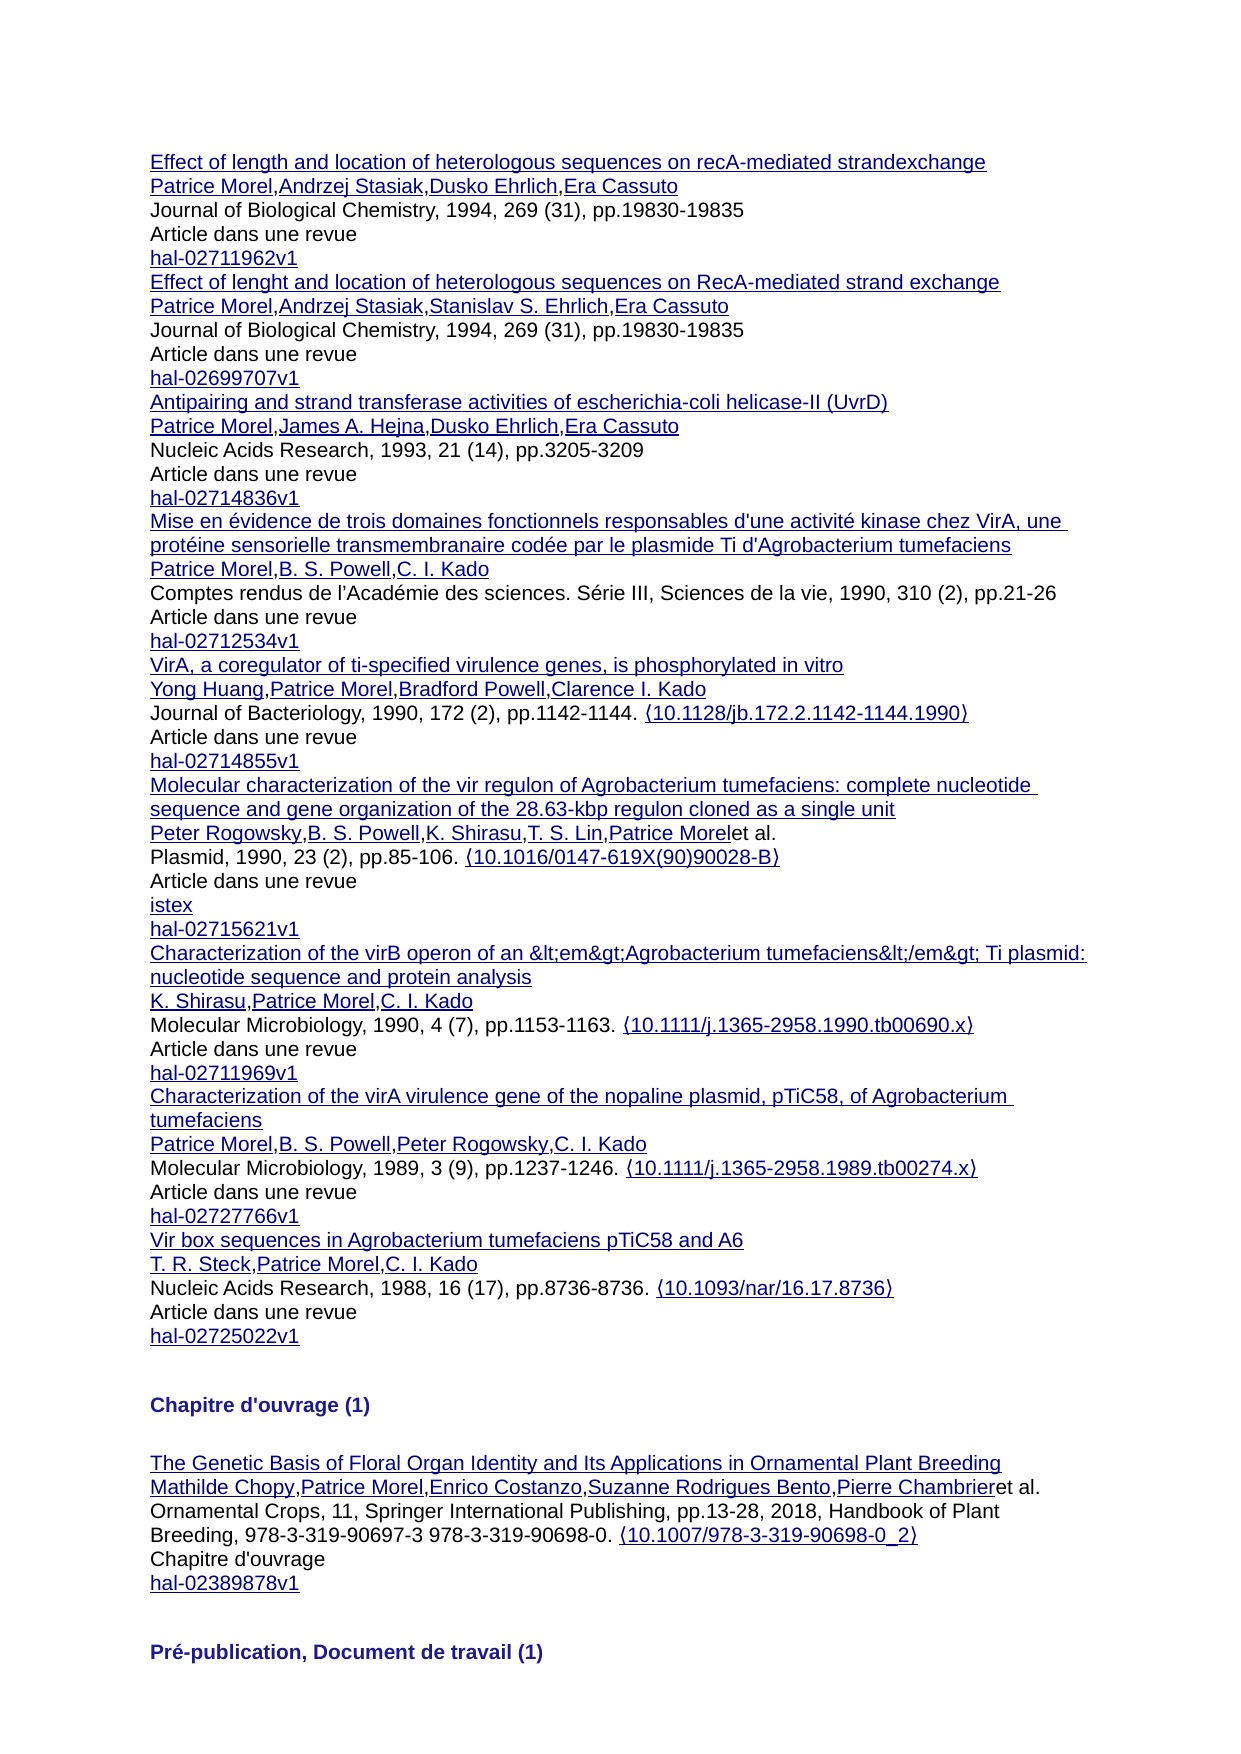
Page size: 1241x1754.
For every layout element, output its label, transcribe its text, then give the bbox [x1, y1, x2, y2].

table_header The Genetic Basis of Floral Organ Identity and Its Applications in Ornamental Plant Breeding Mathilde Chopy,Patrice Morel,Enrico Costanzo,Suzanne Rodrigues Bento,Pierre Chambrieret al. Ornamental Crops, 11, Springer International Publishing, pp.13-28, 2018, Handbook of Plant Breeding, 978-3-319-90697-3 978-3-319-90698-0. ⟨10.1007/978-3-319-90698-0_2⟩ Chapitre d'ouvrage hal-02389878v1 [150, 1451, 1090, 1595]
table_cell VirA, a coregulator of ti-specified virulence genes, is phosphorylated in vitro Yong Huang,Patrice Morel,Bradford Powell,Clarence I. Kado Journal of Bacteriology, 1990, 172 (2), pp.1142-1144. ⟨10.1128/jb.172.2.1142-1144.1990⟩ Article dans une revue hal-02714855v1 [150, 653, 1090, 773]
table_cell Characterization of the virB operon of an &lt;em&gt;Agrobacterium tumefaciens&lt;/em&gt; Ti plasmid: nucleotide sequence and protein analysis K. Shirasu,Patrice Morel,C. I. Kado Molecular Microbiology, 1990, 4 (7), pp.1153-1163. ⟨10.1111/j.1365-2958.1990.tb00690.x⟩ Article dans une revue hal-02711969v1 [150, 941, 1090, 1084]
table_cell Effect of length and location of heterologous sequences on recA-mediated strandexchange Patrice Morel,Andrzej Stasiak,Dusko Ehrlich,Era Cassuto Journal of Biological Chemistry, 1994, 269 (31), pp.19830-19835 Article dans une revue hal-02711962v1 [150, 150, 1090, 270]
table_cell Effect of lenght and location of heterologous sequences on RecA-mediated strand exchange Patrice Morel,Andrzej Stasiak,Stanislav S. Ehrlich,Era Cassuto Journal of Biological Chemistry, 1994, 269 (31), pp.19830-19835 Article dans une revue hal-02699707v1 [150, 270, 1090, 389]
table_cell Mise en évidence de trois domaines fonctionnels responsables d'une activité kinase chez VirA, une protéine sensorielle transmembranaire codée par le plasmide Ti d'Agrobacterium tumefaciens Patrice Morel,B. S. Powell,C. I. Kado Comptes rendus de l’Académie des sciences. Série III, Sciences de la vie, 1990, 310 (2), pp.21-26 Article dans une revue hal-02712534v1 [150, 509, 1090, 653]
subtitle Chapitre d'ouvrage (1) [150, 1393, 1090, 1417]
table_cell Vir box sequences in Agrobacterium tumefaciens pTiC58 and A6 T. R. Steck,Patrice Morel,C. I. Kado Nucleic Acids Research, 1988, 16 (17), pp.8736-8736. ⟨10.1093/nar/16.17.8736⟩ Article dans une revue hal-02725022v1 [150, 1228, 1090, 1348]
table_cell Antipairing and strand transferase activities of escherichia-coli helicase-II (UvrD) Patrice Morel,James A. Hejna,Dusko Ehrlich,Era Cassuto Nucleic Acids Research, 1993, 21 (14), pp.3205-3209 Article dans une revue hal-02714836v1 [150, 390, 1090, 509]
table_cell Molecular characterization of the vir regulon of Agrobacterium tumefaciens: complete nucleotide sequence and gene organization of the 28.63-kbp regulon cloned as a single unit Peter Rogowsky,B. S. Powell,K. Shirasu,T. S. Lin,Patrice Morelet al. Plasmid, 1990, 23 (2), pp.85-106. ⟨10.1016/0147-619X(90)90028-B⟩ Article dans une revue istex hal-02715621v1 [150, 773, 1090, 941]
table_cell Characterization of the virA virulence gene of the nopaline plasmid, pTiC58, of Agrobacterium tumefaciens Patrice Morel,B. S. Powell,Peter Rogowsky,C. I. Kado Molecular Microbiology, 1989, 3 (9), pp.1237-1246. ⟨10.1111/j.1365-2958.1989.tb00274.x⟩ Article dans une revue hal-02727766v1 [150, 1084, 1090, 1228]
subtitle Pré-publication, Document de travail (1) [150, 1639, 1090, 1663]
